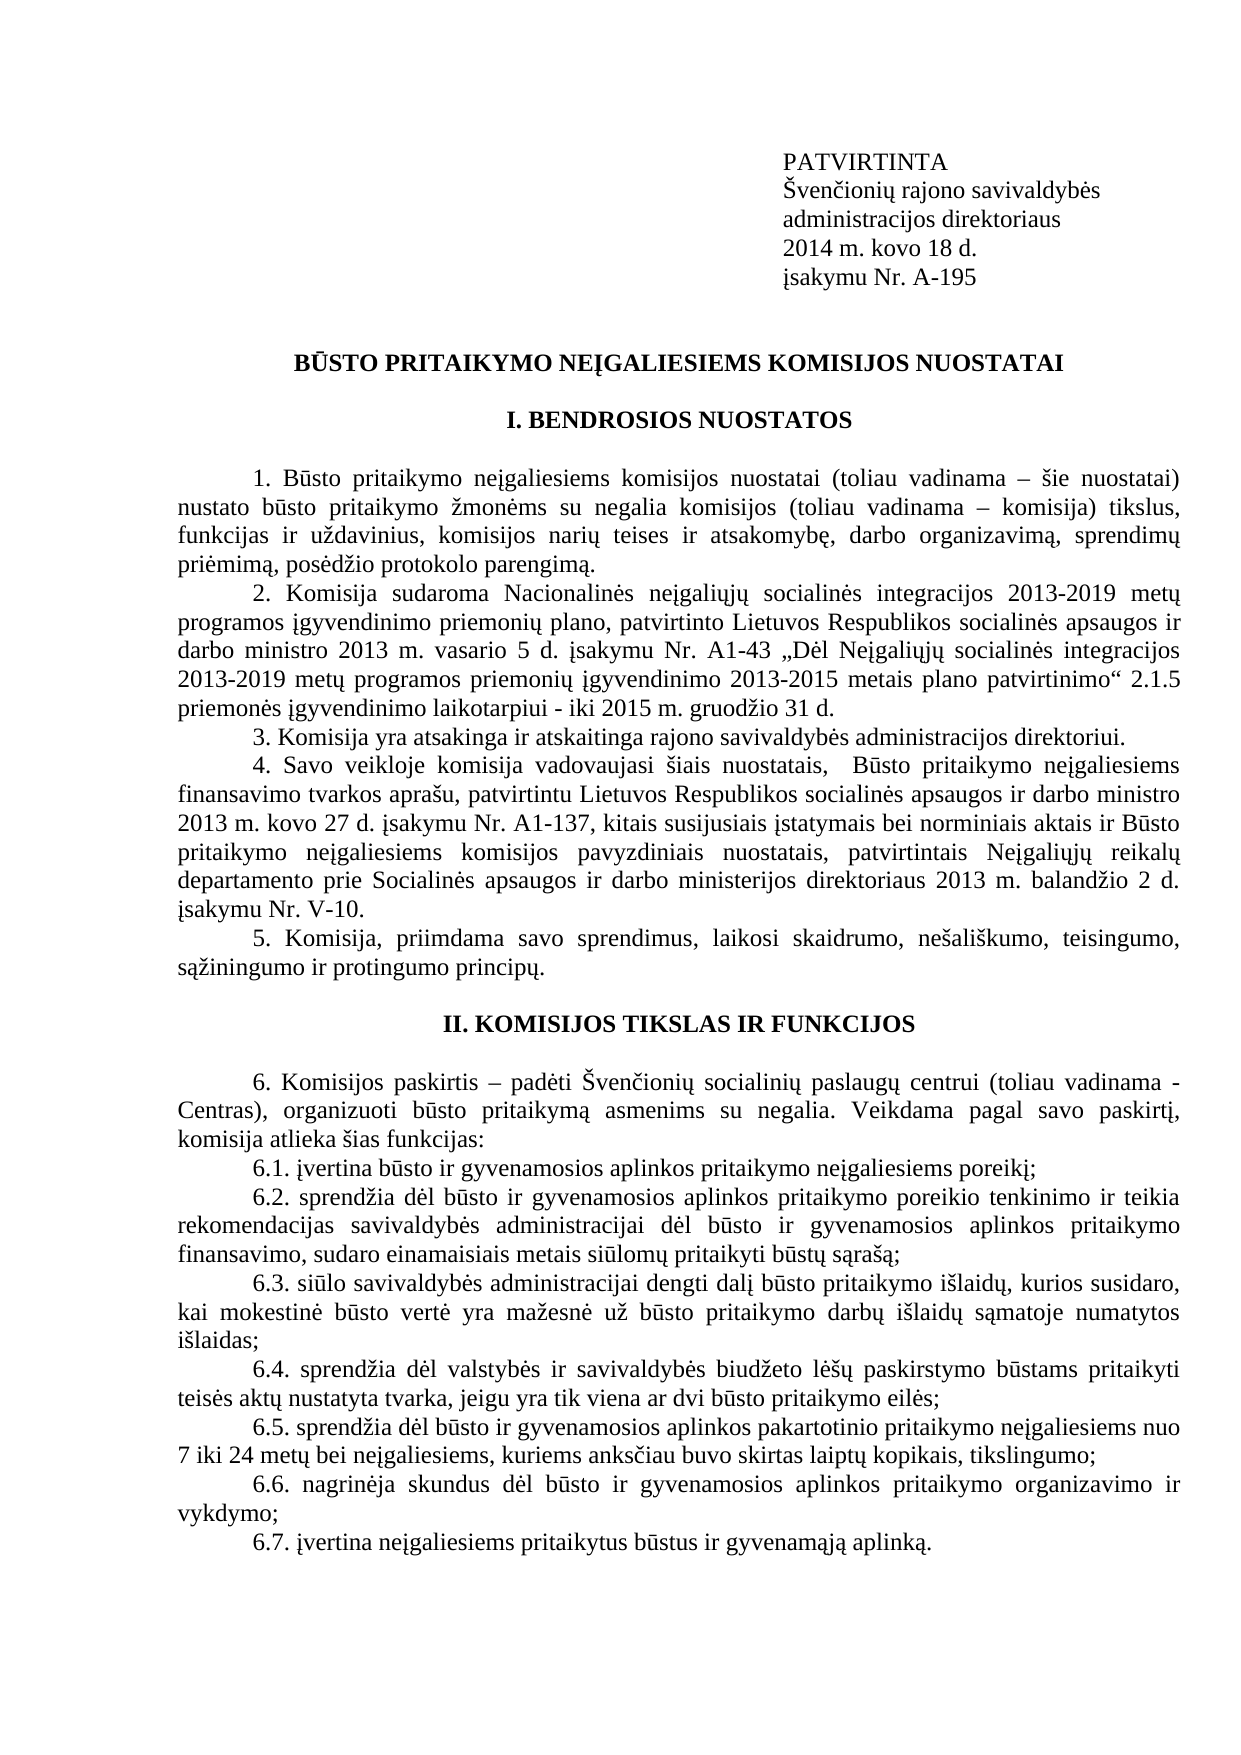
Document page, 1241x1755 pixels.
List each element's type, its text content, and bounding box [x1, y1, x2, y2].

text 3. Komisija yra atsakinga ir atskaitinga rajono savivaldybės administracijos direktoriui. [177, 722, 1181, 751]
text 5. Komisija, priimdama savo sprendimus, laikosi skaidrumo, nešališkumo, teisingumo, sąžiningumo ir protingumo principų. [177, 923, 1181, 981]
text įsakymu Nr. A-195 [783, 262, 1181, 291]
text II. KOMISIJOS TIKSLAS IR FUNKCIJOS [177, 1009, 1181, 1038]
text 6. Komisijos paskirtis – padėti Švenčionių socialinių paslaugų centrui (toliau vadinama - Centras), organizuoti būsto pritaikymą asmenims su negalia. Veikdama pagal savo paskirtį, komisija atlieka šias funkcijas: [177, 1067, 1181, 1153]
text 6.1. įvertina būsto ir gyvenamosios aplinkos pritaikymo neįgaliesiems poreikį; [177, 1153, 1181, 1182]
text 6.5. sprendžia dėl būsto ir gyvenamosios aplinkos pakartotinio pritaikymo neįgaliesiems nuo 7 iki 24 metų bei neįgaliesiems, kuriems anksčiau buvo skirtas laiptų kopikais, tikslingumo; [177, 1412, 1181, 1469]
text 6.4. sprendžia dėl valstybės ir savivaldybės biudžeto lėšų paskirstymo būstams pritaikyti teisės aktų nustatyta tvarka, jeigu yra tik viena ar dvi būsto pritaikymo eilės; [177, 1354, 1181, 1412]
text 6.2. sprendžia dėl būsto ir gyvenamosios aplinkos pritaikymo poreikio tenkinimo ir teikia rekomendacijas savivaldybės administracijai dėl būsto ir gyvenamosios aplinkos pritaikymo finansavimo, sudaro einamaisiais metais siūlomų pritaikyti būstų sąrašą; [177, 1182, 1181, 1268]
text 6.3. siūlo savivaldybės administracijai dengti dalį būsto pritaikymo išlaidų, kurios susidaro, kai mokestinė būsto vertė yra mažesnė už būsto pritaikymo darbų išlaidų sąmatoje numatytos išlaidas; [177, 1268, 1181, 1354]
text BŪSTO PRITAIKYMO NEĮGALIESIEMS KOMISIJOS NUOSTATAI [177, 348, 1181, 377]
text 6.7. įvertina neįgaliesiems pritaikytus būstus ir gyvenamąją aplinką. [177, 1527, 1181, 1556]
text Švenčionių rajono savivaldybės [783, 176, 1181, 204]
text 6.6. nagrinėja skundus dėl būsto ir gyvenamosios aplinkos pritaikymo organizavimo ir vykdymo; [177, 1469, 1181, 1527]
text 1. Būsto pritaikymo neįgaliesiems komisijos nuostatai (toliau vadinama – šie nuostatai) nustato būsto pritaikymo žmonėms su negalia komisijos (toliau vadinama – komisija) tikslus, funkcijas ir uždavinius, komisijos narių teises ir atsakomybę, darbo organizavimą, sprendimų priėmimą, posėdžio protokolo parengimą. [177, 463, 1181, 578]
text I. BENDROSIOS NUOSTATOS [177, 406, 1181, 434]
text 2014 m. kovo 18 d. [783, 233, 1181, 262]
text PATVIRTINTA [783, 147, 1181, 176]
text administracijos direktoriaus [783, 204, 1181, 233]
text 4. Savo veikloje komisija vadovaujasi šiais nuostatais, Būsto pritaikymo neįgaliesiems finansavimo tvarkos aprašu, patvirtintu Lietuvos Respublikos socialinės apsaugos ir darbo ministro 2013 m. kovo 27 d. įsakymu Nr. A1-137, kitais susijusiais įstatymais bei norminiais aktais ir Būsto pritaikymo neįgaliesiems komisijos pavyzdiniais nuostatais, patvirtintais Neįgaliųjų reikalų departamento prie Socialinės apsaugos ir darbo ministerijos direktoriaus 2013 m. balandžio 2 d. įsakymu Nr. V-10. [177, 751, 1181, 923]
text 2. Komisija sudaroma Nacionalinės neįgaliųjų socialinės integracijos 2013-2019 metų programos įgyvendinimo priemonių plano, patvirtinto Lietuvos Respublikos socialinės apsaugos ir darbo ministro 2013 m. vasario 5 d. įsakymu Nr. A1-43 „Dėl Neįgaliųjų socialinės integracijos 2013-2019 metų programos priemonių įgyvendinimo 2013-2015 metais plano patvirtinimo“ 2.1.5 priemonės įgyvendinimo laikotarpiui - iki 2015 m. gruodžio 31 d. [177, 578, 1181, 722]
